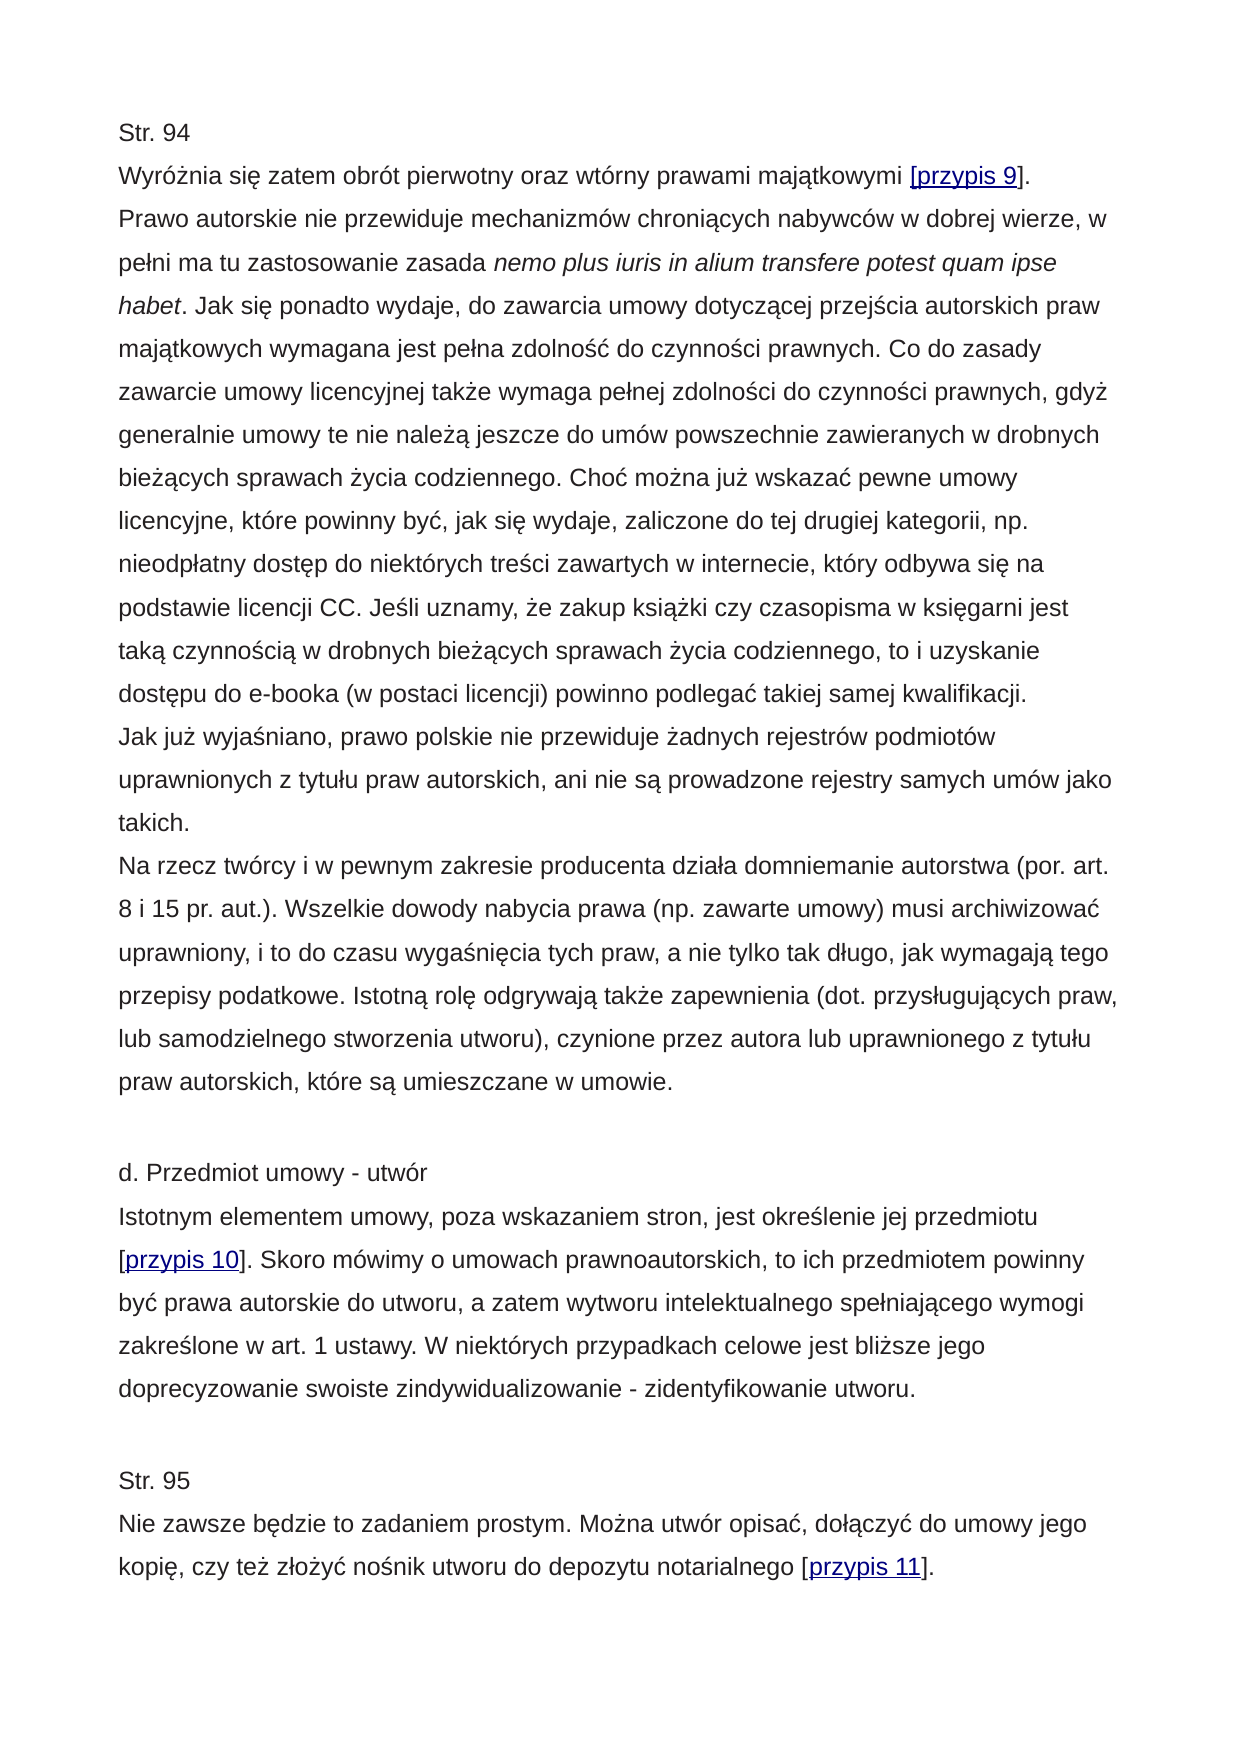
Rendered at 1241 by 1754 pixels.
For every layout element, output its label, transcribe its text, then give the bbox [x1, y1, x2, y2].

text Wyróżnia się zatem obrót pierwotny oraz wtórny prawami majątkowymi [przypis 9]. [118, 161, 1122, 190]
text Str. 94 [118, 118, 1122, 147]
text Na rzecz twórcy i w pewnym zakresie producenta działa domniemanie autorstwa (por. art. 8 i 15 pr. aut.). Wszelkie dowody nabycia prawa (np. zawarte umowy) musi archiwizować uprawniony, i to do czasu wygaśnięcia tych praw, a nie tylko tak długo, jak wymagają tego przepisy podatkowe. Istotną rolę odgrywają także zapewnienia (dot. przysługujących praw, lub samodzielnego stworzenia utworu), czynione przez autora lub uprawnionego z tytułu praw autorskich, które są umieszczane w umowie. [118, 851, 1122, 1096]
text Istotnym elementem umowy, poza wskazaniem stron, jest określenie jej przedmiotu [przypis 10]. Skoro mówimy o umowach prawnoautorskich, to ich przedmiotem powinny być prawa autorskie do utworu, a zatem wytworu intelektualnego spełniającego wymogi zakreślone w art. 1 ustawy. W niektórych przypadkach celowe jest bliższe jego doprecyzowanie swoiste zindywidualizowanie - zidentyfikowanie utworu. [118, 1202, 1122, 1403]
subtitle d. Przedmiot umowy - utwór [118, 1158, 1122, 1187]
text Jak już wyjaśniano, prawo polskie nie przewiduje żadnych rejestrów podmiotów uprawnionych z tytułu praw autorskich, ani nie są prowadzone rejestry samych umów jako takich. [118, 722, 1122, 837]
text Prawo autorskie nie przewiduje mechanizmów chroniących nabywców w dobrej wierze, w pełni ma tu zastosowanie zasada nemo plus iuris in alium transfere potest quam ipse habet. Jak się ponadto wydaje, do zawarcia umowy dotyczącej przejścia autorskich praw majątkowych wymagana jest pełna zdolność do czynności prawnych. Co do zasady zawarcie umowy licencyjnej także wymaga pełnej zdolności do czynności prawnych, gdyż generalnie umowy te nie należą jeszcze do umów powszechnie zawieranych w drobnych bieżących sprawach życia codziennego. Choć można już wskazać pewne umowy licencyjne, które powinny być, jak się wydaje, zaliczone do tej drugiej kategorii, np. nieodpłatny dostęp do niektórych treści zawartych w internecie, który odbywa się na podstawie licencji CC. Jeśli uznamy, że zakup książki czy czasopisma w księgarni jest taką czynnością w drobnych bieżących sprawach życia codziennego, to i uzyskanie dostępu do e-booka (w postaci licencji) powinno podlegać takiej samej kwalifikacji. [118, 204, 1122, 707]
text Nie zawsze będzie to zadaniem prostym. Można utwór opisać, dołączyć do umowy jego kopię, czy też złożyć nośnik utworu do depozytu notarialnego [przypis 11]. [118, 1509, 1122, 1581]
text Str. 95 [118, 1466, 1122, 1494]
